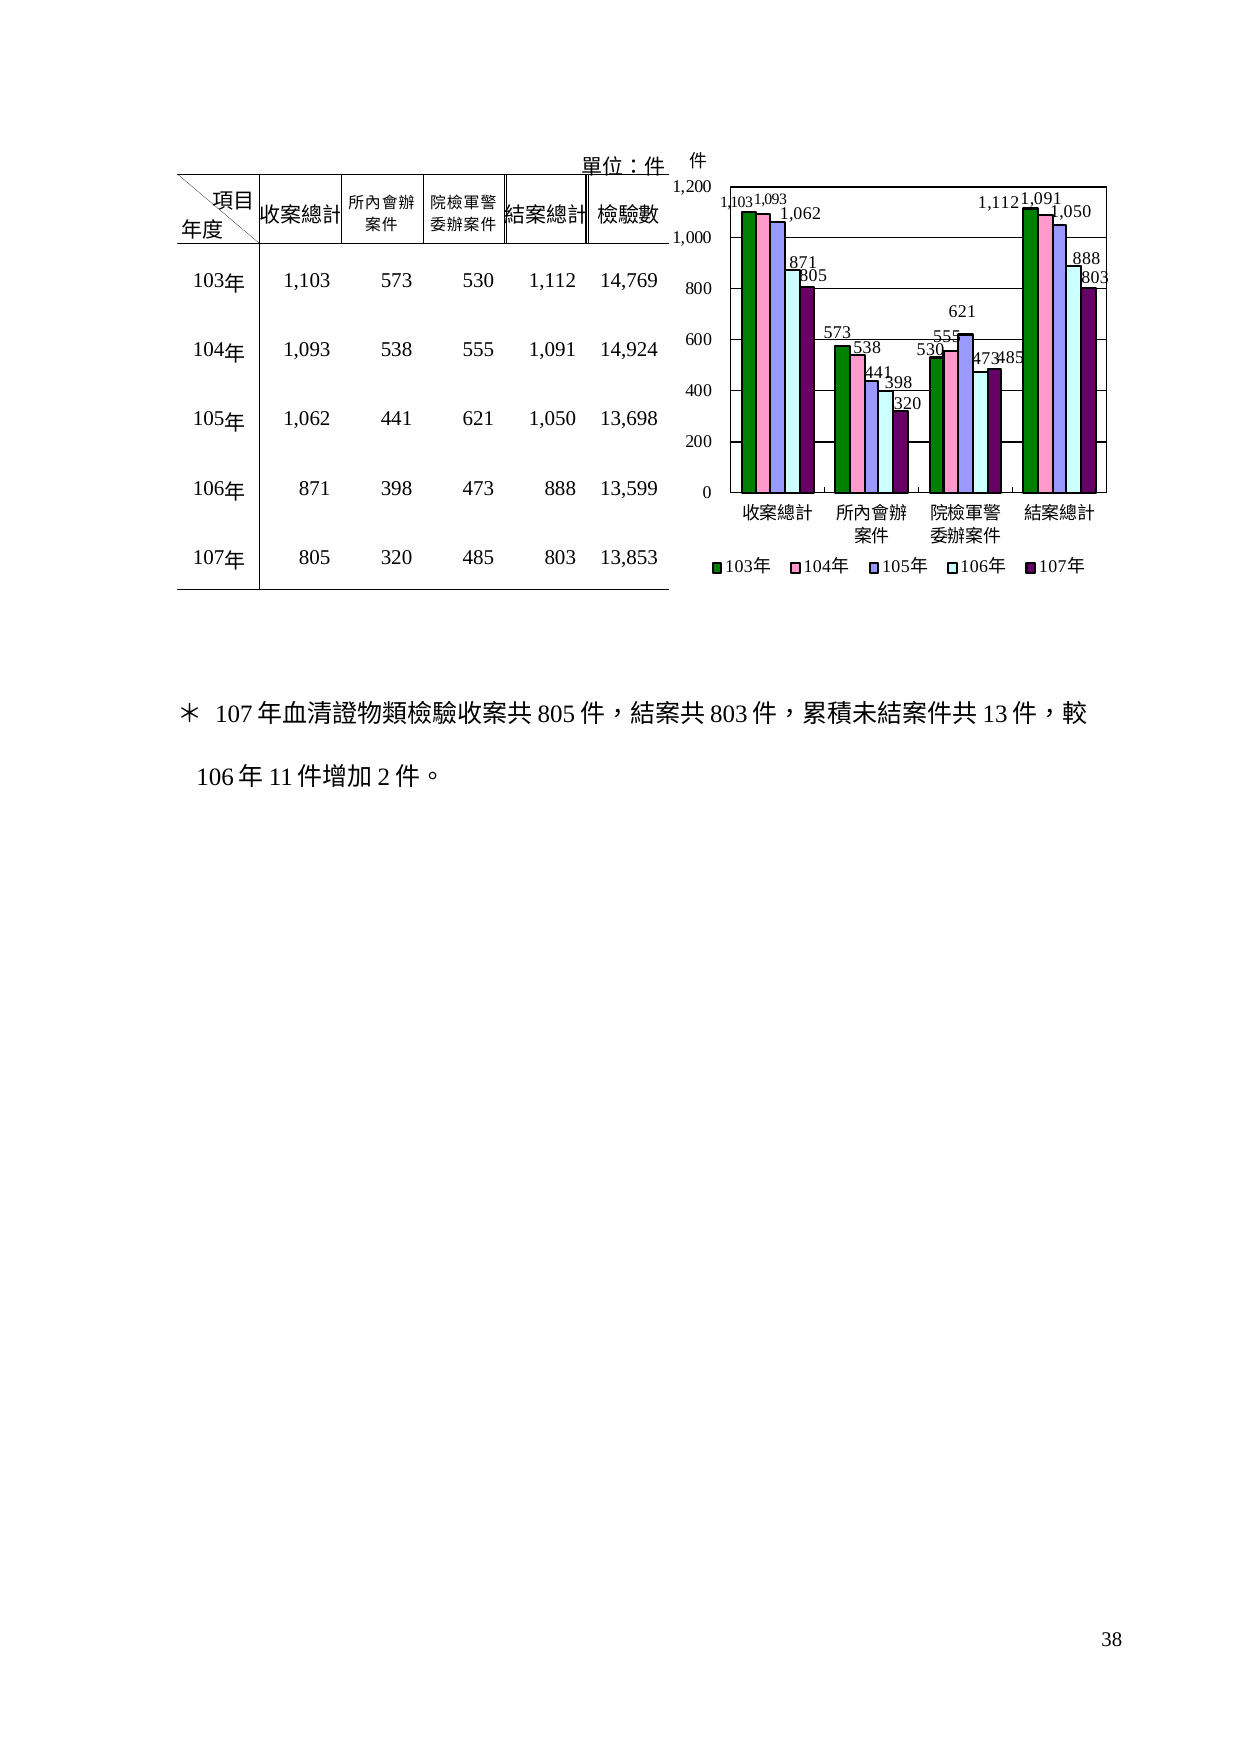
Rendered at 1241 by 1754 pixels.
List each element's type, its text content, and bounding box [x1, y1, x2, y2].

text ＊ 107年血清證物類檢驗收案共805件，結案共803件，累積未結案件共13件，較106年11件增加2件。 [177, 670, 1122, 795]
